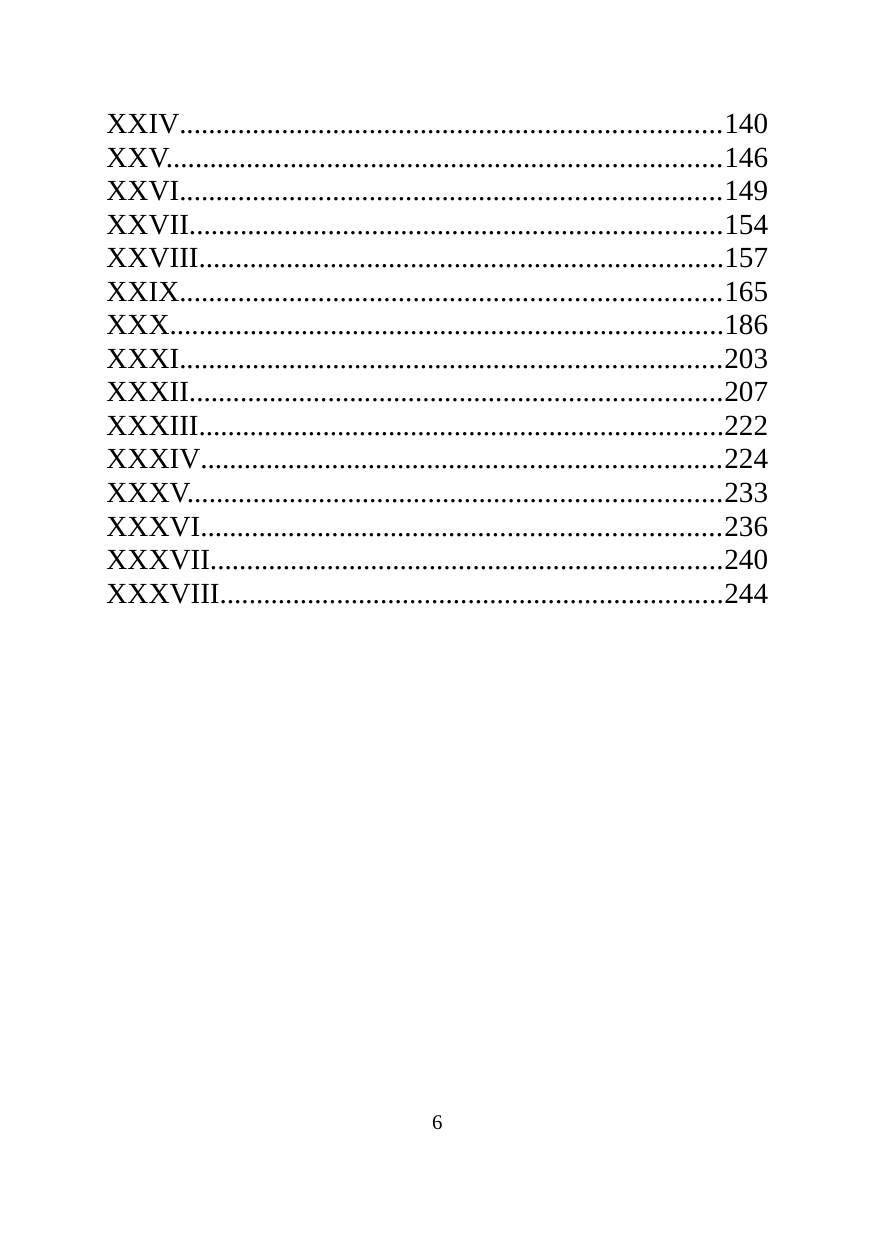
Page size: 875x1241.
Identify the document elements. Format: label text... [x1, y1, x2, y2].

text XXIX. 165 [106, 274, 768, 307]
text XXX. 186 [106, 307, 768, 341]
text XXXV. 233 [106, 475, 768, 509]
text XXXII. 207 [106, 374, 768, 408]
text XXVIII. 157 [106, 240, 768, 274]
text XXXI. 203 [106, 341, 768, 374]
text XXVI. 149 [106, 173, 768, 207]
text XXV. 146 [106, 140, 768, 173]
text XXIV. 140 [106, 106, 768, 140]
text XXXVI. 236 [106, 509, 768, 542]
text XXXVIII. 244 [106, 576, 768, 609]
text XXVII. 154 [106, 207, 768, 240]
text XXXIII. 222 [106, 408, 768, 442]
text XXXIV. 224 [106, 442, 768, 475]
text XXXVII. 240 [106, 542, 768, 576]
